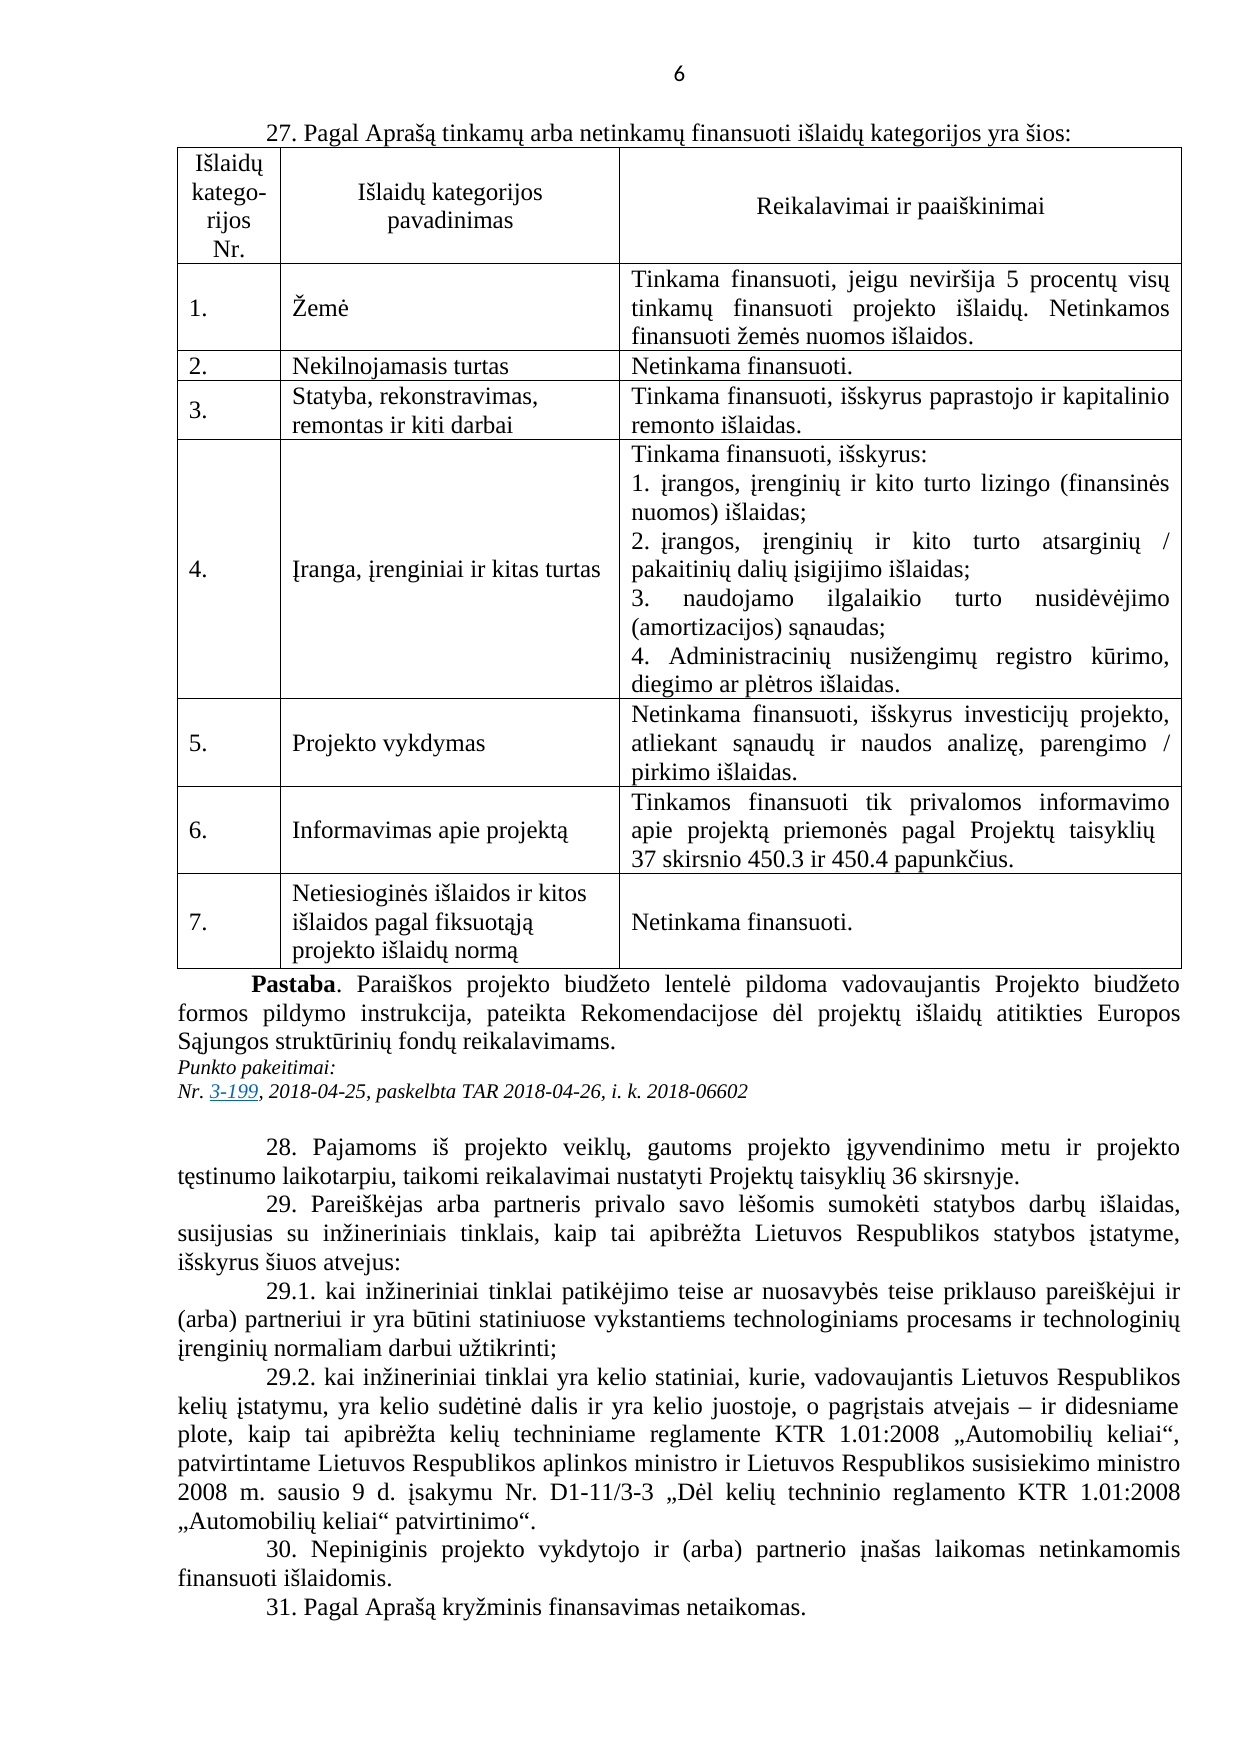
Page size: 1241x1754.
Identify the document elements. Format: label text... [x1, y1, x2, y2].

table_cell Tinkama finansuoti, išskyrus: 1. įrangos, įrenginių ir kito turto lizingo (finansinės nuomos) išlaidas; 2. įrangos, įrenginių ir kito turto atsarginių / pakaitinių dalių įsigijimo išlaidas; 3. naudojamo ilgalaikio turto nusidėvėjimo (amortizacijos) sąnaudas; 4. Administracinių nusižengimų registro kūrimo, diegimo ar plėtros išlaidas. [620, 440, 1181, 698]
text 29.2. kai inžineriniai tinklai yra kelio statiniai, kurie, vadovaujantis Lietuvos Respublikos kelių įstatymu, yra kelio sudėtinė dalis ir yra kelio juostoje, o pagrįstais atvejais – ir didesniame plote, kaip tai apibrėžta kelių techniniame reglamente KTR 1.01:2008 „Automobilių keliai“, patvirtintame Lietuvos Respublikos aplinkos ministro ir Lietuvos Respublikos susisiekimo ministro 2008 m. sausio 9 d. įsakymu Nr. D1-11/3-3 „Dėl kelių techninio reglamento KTR 1.01:2008 „Automobilių keliai“ patvirtinimo“. [177, 1362, 1181, 1534]
table_header Išlaidų kategorijos pavadinimas [281, 148, 619, 263]
table_cell Tinkama finansuoti, išskyrus paprastojo ir kapitalinio remonto išlaidas. [620, 381, 1181, 438]
text 31. Pagal Aprašą kryžminis finansavimas netaikomas. [177, 1592, 1181, 1621]
text Pastaba. Paraiškos projekto biudžeto lentelė pildoma vadovaujantis Projekto biudžeto formos pildymo instrukcija, pateikta Rekomendacijose dėl projektų išlaidų atitikties Europos Sąjungos struktūrinių fondų reikalavimams. [177, 969, 1181, 1055]
table_cell Žemė [281, 264, 619, 350]
table_cell Netinkama finansuoti. [620, 874, 1181, 968]
table_cell Projekto vykdymas [281, 699, 619, 786]
table_cell Tinkama finansuoti, jeigu neviršija 5 procentų visų tinkamų finansuoti projekto išlaidų. Netinkamos finansuoti žemės nuomos išlaidos. [620, 264, 1181, 350]
table_cell Tinkamos finansuoti tik privalomos informavimo apie projektą priemonės pagal Projektų taisyklių 37 skirsnio 450.3 ir 450.4 papunkčius. [620, 787, 1181, 873]
table_cell Netinkama finansuoti. [620, 351, 1181, 380]
table_header Reikalavimai ir paaiškinimai [620, 148, 1181, 263]
table_cell 3. [178, 381, 280, 438]
table_cell Įranga, įrenginiai ir kitas turtas [281, 440, 619, 698]
table_cell 1. [178, 264, 280, 350]
table_cell Statyba, rekonstravimas, remontas ir kiti darbai [281, 381, 619, 438]
text 29.1. kai inžineriniai tinklai patikėjimo teise ar nuosavybės teise priklauso pareiškėjui ir (arba) partneriui ir yra būtini statiniuose vykstantiems technologiniams procesams ir technologinių įrenginių normaliam darbui užtikrinti; [177, 1276, 1181, 1362]
table_cell 6. [178, 787, 280, 873]
table_cell Netinkama finansuoti, išskyrus investicijų projekto, atliekant sąnaudų ir naudos analizę, parengimo / pirkimo išlaidas. [620, 699, 1181, 786]
table_header Išlaidų katego-rijos Nr. [178, 148, 280, 263]
table_cell 2. [178, 351, 280, 380]
text 27. Pagal Aprašą tinkamų arba netinkamų finansuoti išlaidų kategorijos yra šios: [177, 118, 1181, 147]
table_cell 5. [178, 699, 280, 786]
text 30. Nepiniginis projekto vykdytojo ir (arba) partnerio įnašas laikomas netinkamomis finansuoti išlaidomis. [177, 1534, 1181, 1592]
table_cell Informavimas apie projektą [281, 787, 619, 873]
text Punkto pakeitimai: [177, 1055, 1181, 1079]
table_cell 7. [178, 874, 280, 968]
text 28. Pajamoms iš projekto veiklų, gautoms projekto įgyvendinimo metu ir projekto tęstinumo laikotarpiu, taikomi reikalavimai nustatyti Projektų taisyklių 36 skirsnyje. [177, 1132, 1181, 1189]
table_cell 4. [178, 440, 280, 698]
table_cell Netiesioginės išlaidos ir kitos išlaidos pagal fiksuotąją projekto išlaidų normą [281, 874, 619, 968]
text Nr. 3-199, 2018-04-25, paskelbta TAR 2018-04-26, i. k. 2018-06602 [177, 1079, 1181, 1103]
text 29. Pareiškėjas arba partneris privalo savo lėšomis sumokėti statybos darbų išlaidas, susijusias su inžineriniais tinklais, kaip tai apibrėžta Lietuvos Respublikos statybos įstatyme, išskyrus šiuos atvejus: [177, 1189, 1181, 1276]
table_cell Nekilnojamasis turtas [281, 351, 619, 380]
